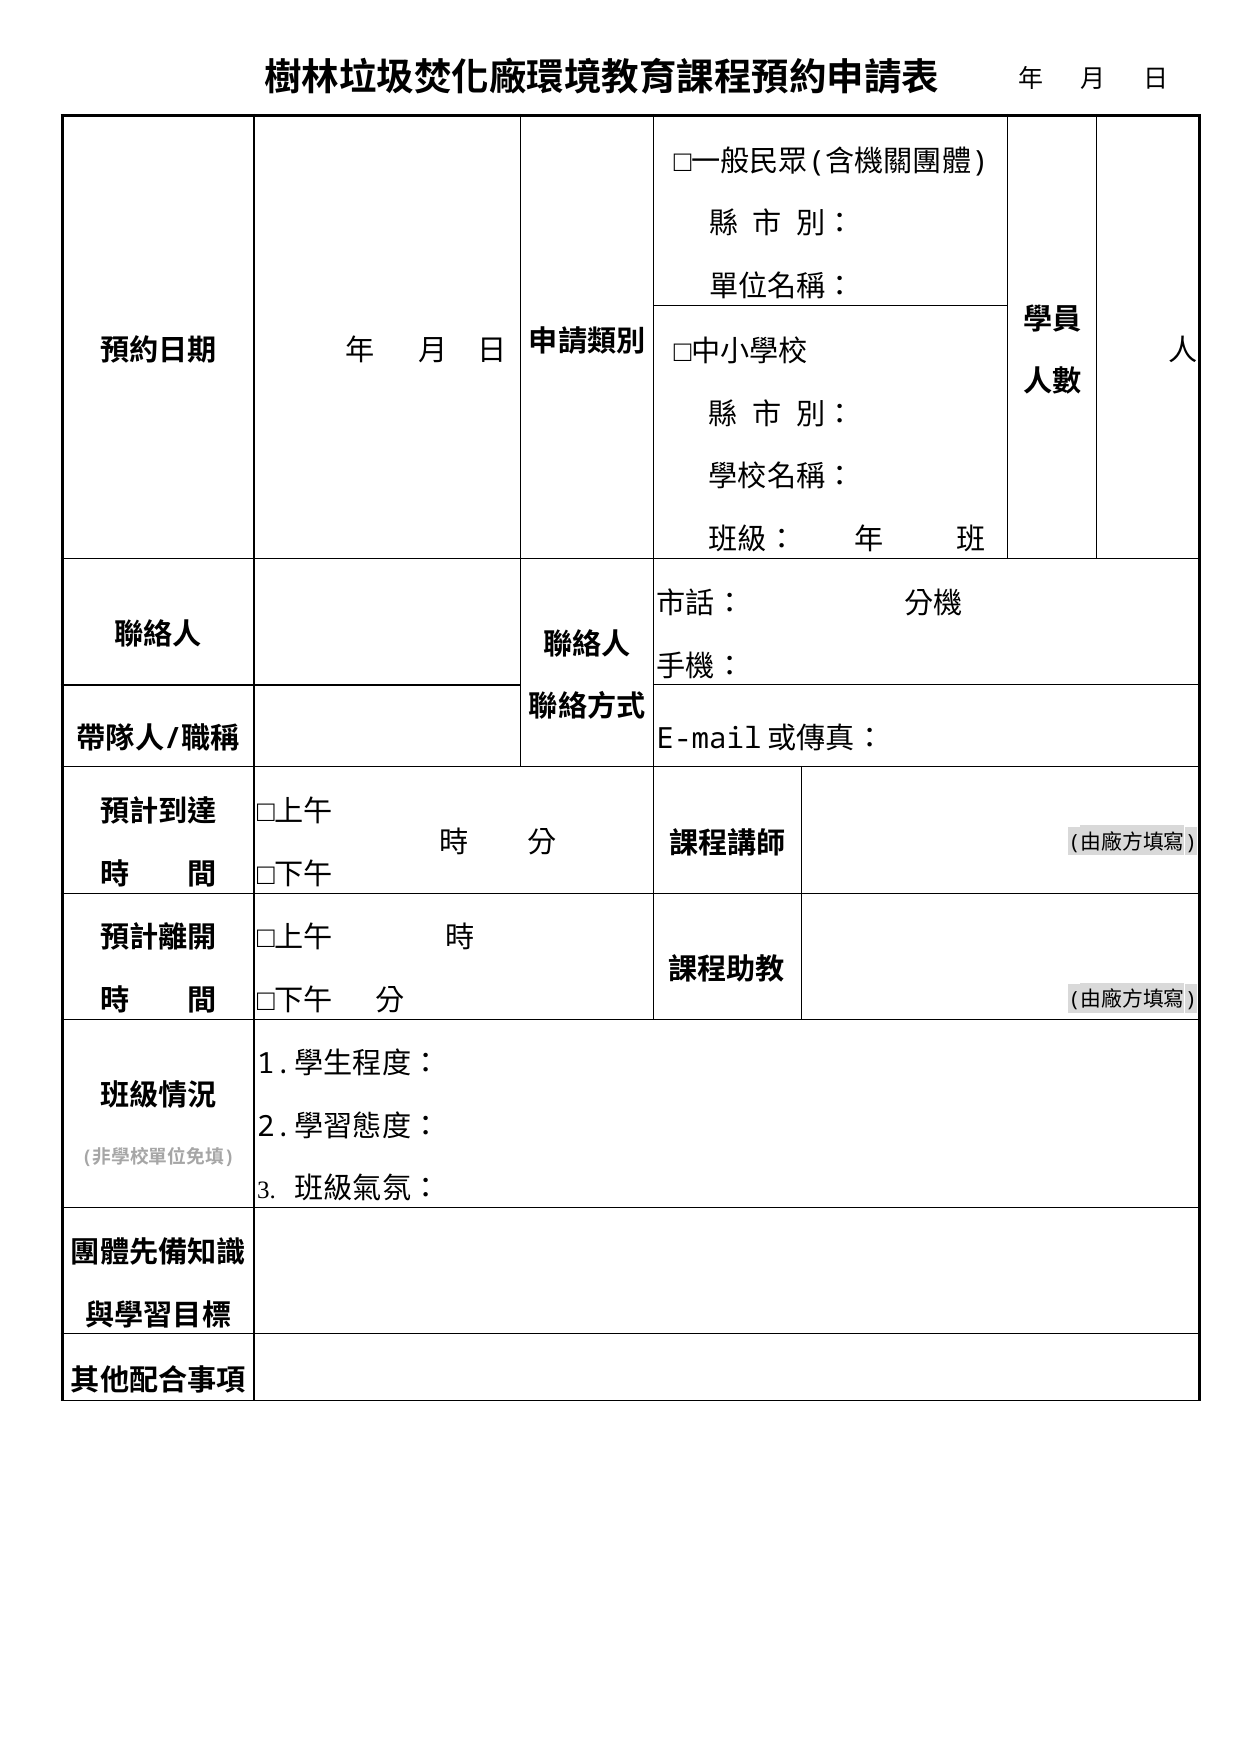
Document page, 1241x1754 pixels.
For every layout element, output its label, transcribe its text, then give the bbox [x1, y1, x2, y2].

table_cell 班級情況 (非學校單位免填) [64, 1020, 253, 1207]
table_cell (由廠方填寫) [802, 894, 1198, 1018]
table_header 年 月 日 [255, 117, 520, 558]
table_cell [255, 559, 520, 684]
table_header 學員 人數 [1008, 117, 1096, 558]
table_header □一般民眾(含機關團體) 縣 市 別： 單位名稱： [654, 117, 1007, 304]
table_cell 聯絡人 [64, 559, 253, 684]
table_cell 課程講師 [654, 767, 801, 892]
table_cell [255, 686, 520, 766]
table_cell □上午 □下午 [255, 767, 372, 892]
table_cell 帶隊人/職稱 [64, 686, 253, 766]
table_cell (由廠方填寫) [802, 767, 1198, 892]
table_cell 預計到達 時 間 [64, 767, 253, 892]
table_cell 其他配合事項 [64, 1334, 253, 1399]
table_cell 時 分 [372, 767, 653, 892]
table_cell E-mail或傳真： [654, 685, 1198, 766]
table_cell 聯絡人 聯絡方式 [521, 559, 653, 766]
table_cell □中小學校 縣 市 別： 學校名稱： 班級： 年 班 [654, 306, 1007, 558]
table_cell □上午 □下午 [255, 894, 372, 1018]
table_cell 市話： 分機 手機： [654, 559, 1198, 684]
table_cell [255, 1208, 1198, 1333]
table_header 申請類別 [521, 117, 653, 558]
table_header 預約日期 [64, 117, 253, 558]
text 樹林垃圾焚化廠環境教育課程預約申請表 [59, 33, 1206, 107]
table_cell 團體先備知識與學習目標 [64, 1208, 253, 1333]
table_header 人 [1097, 117, 1198, 558]
table_cell 預計離開 時 間 [64, 894, 253, 1018]
table_cell [255, 1334, 1198, 1399]
table_cell 學生程度： 學習態度： 班級氣氛： [255, 1020, 1198, 1207]
table_cell 時 分 [372, 894, 653, 1018]
text 年 月 日 [1018, 58, 1177, 94]
table_cell 課程助教 [654, 894, 801, 1018]
